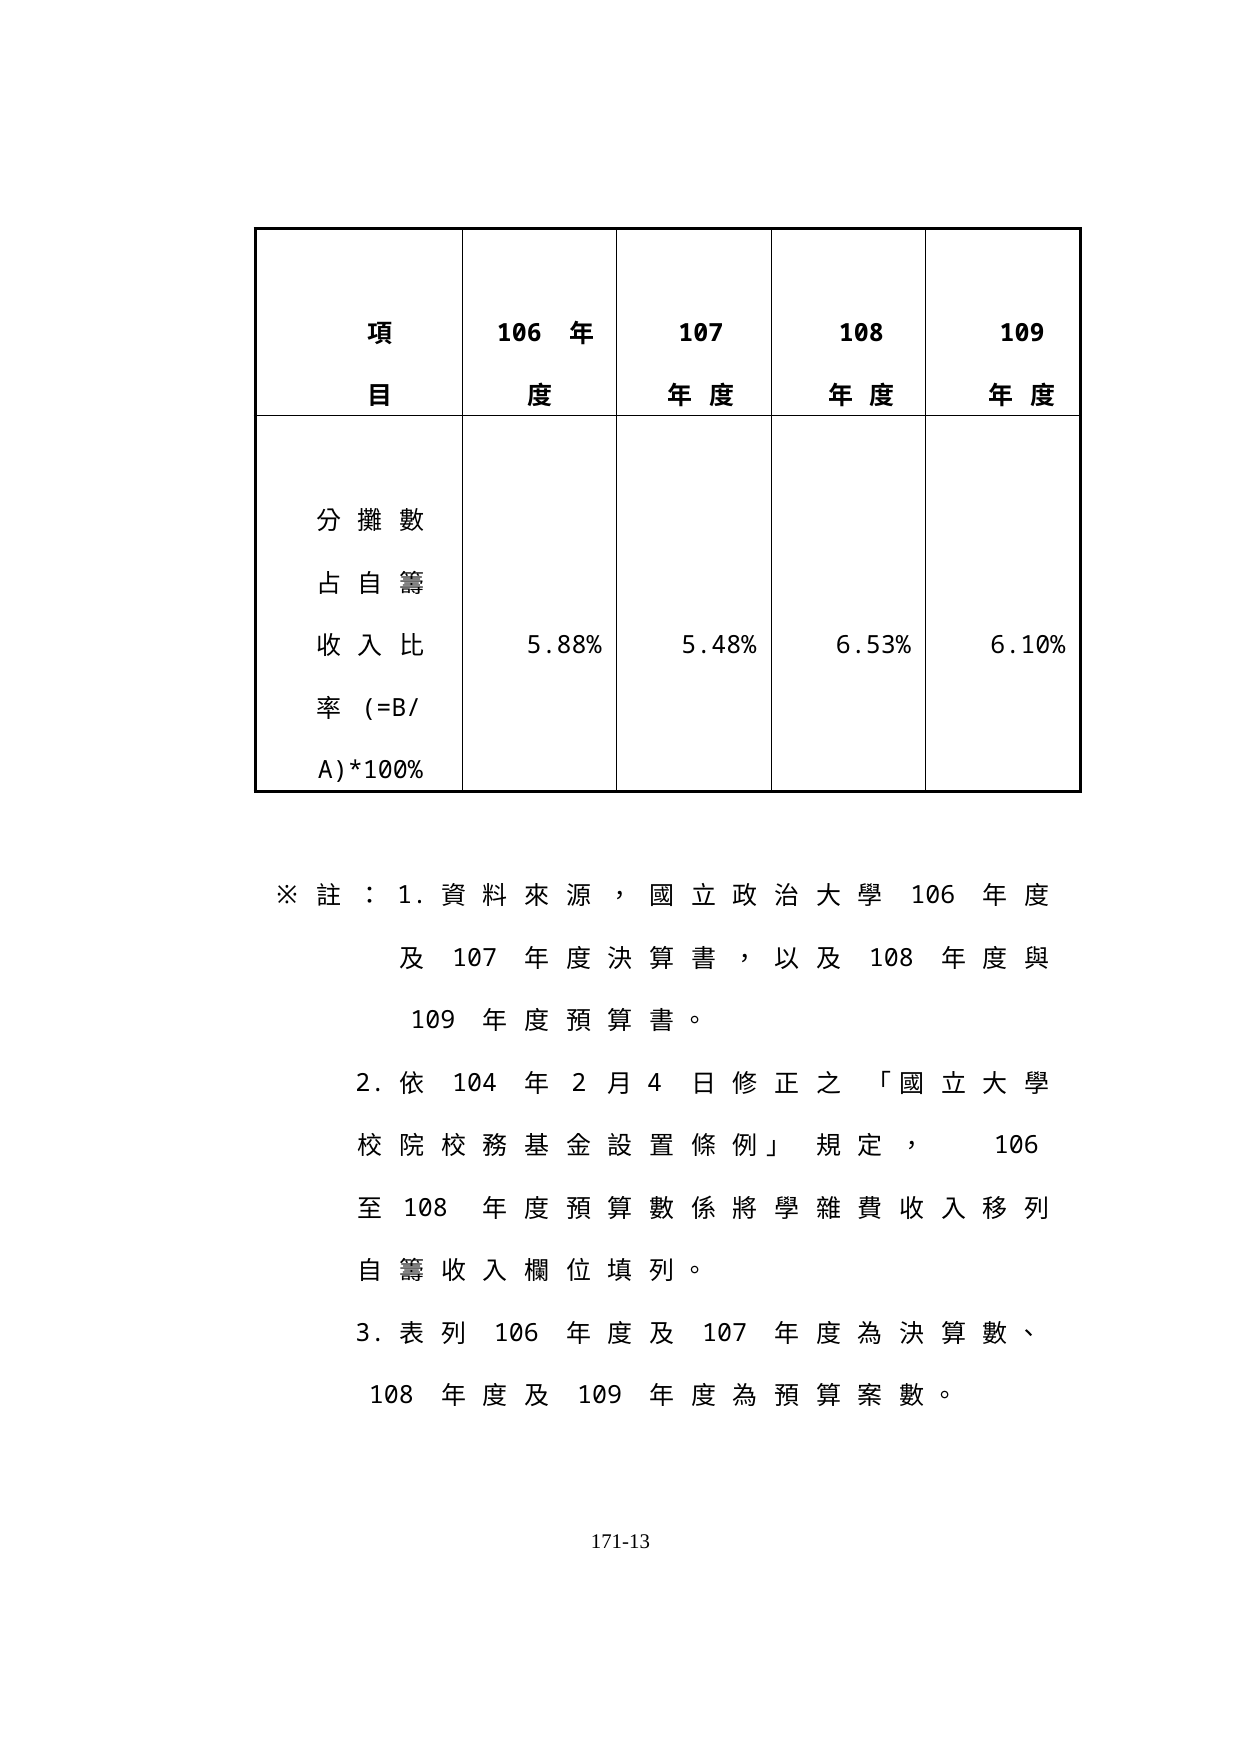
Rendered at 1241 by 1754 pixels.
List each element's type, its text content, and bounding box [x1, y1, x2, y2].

table_cell 6.10% [926, 416, 1079, 790]
table_header 109年度 [926, 230, 1079, 415]
table_header 108年度 [772, 230, 925, 415]
table_cell 分攤數占自籌收入比率(=B/A)*100% [257, 416, 462, 790]
table_header 107年度 [617, 230, 771, 415]
text ※註：1.資料來源，國立政治大學106年度及107年度決算書，以及108年度與109年度預算書。 [244, 852, 1058, 1040]
table_cell 5.88% [463, 416, 616, 790]
table_cell 5.48% [617, 416, 771, 790]
text 3.表列106年度及107年度為決算數、108年度及109年度為預算案數。 [319, 1290, 1058, 1415]
table_header 項 目 [257, 230, 462, 415]
text 2.依104年2月4 日修正之「國立大學校院校務基金設置條例」規定， 106至108 年度預算數係將學雜費收入移列自籌收入欄位填列。 [319, 1040, 1058, 1290]
table_header 106年度 [463, 230, 616, 415]
table_cell 6.53% [772, 416, 925, 790]
